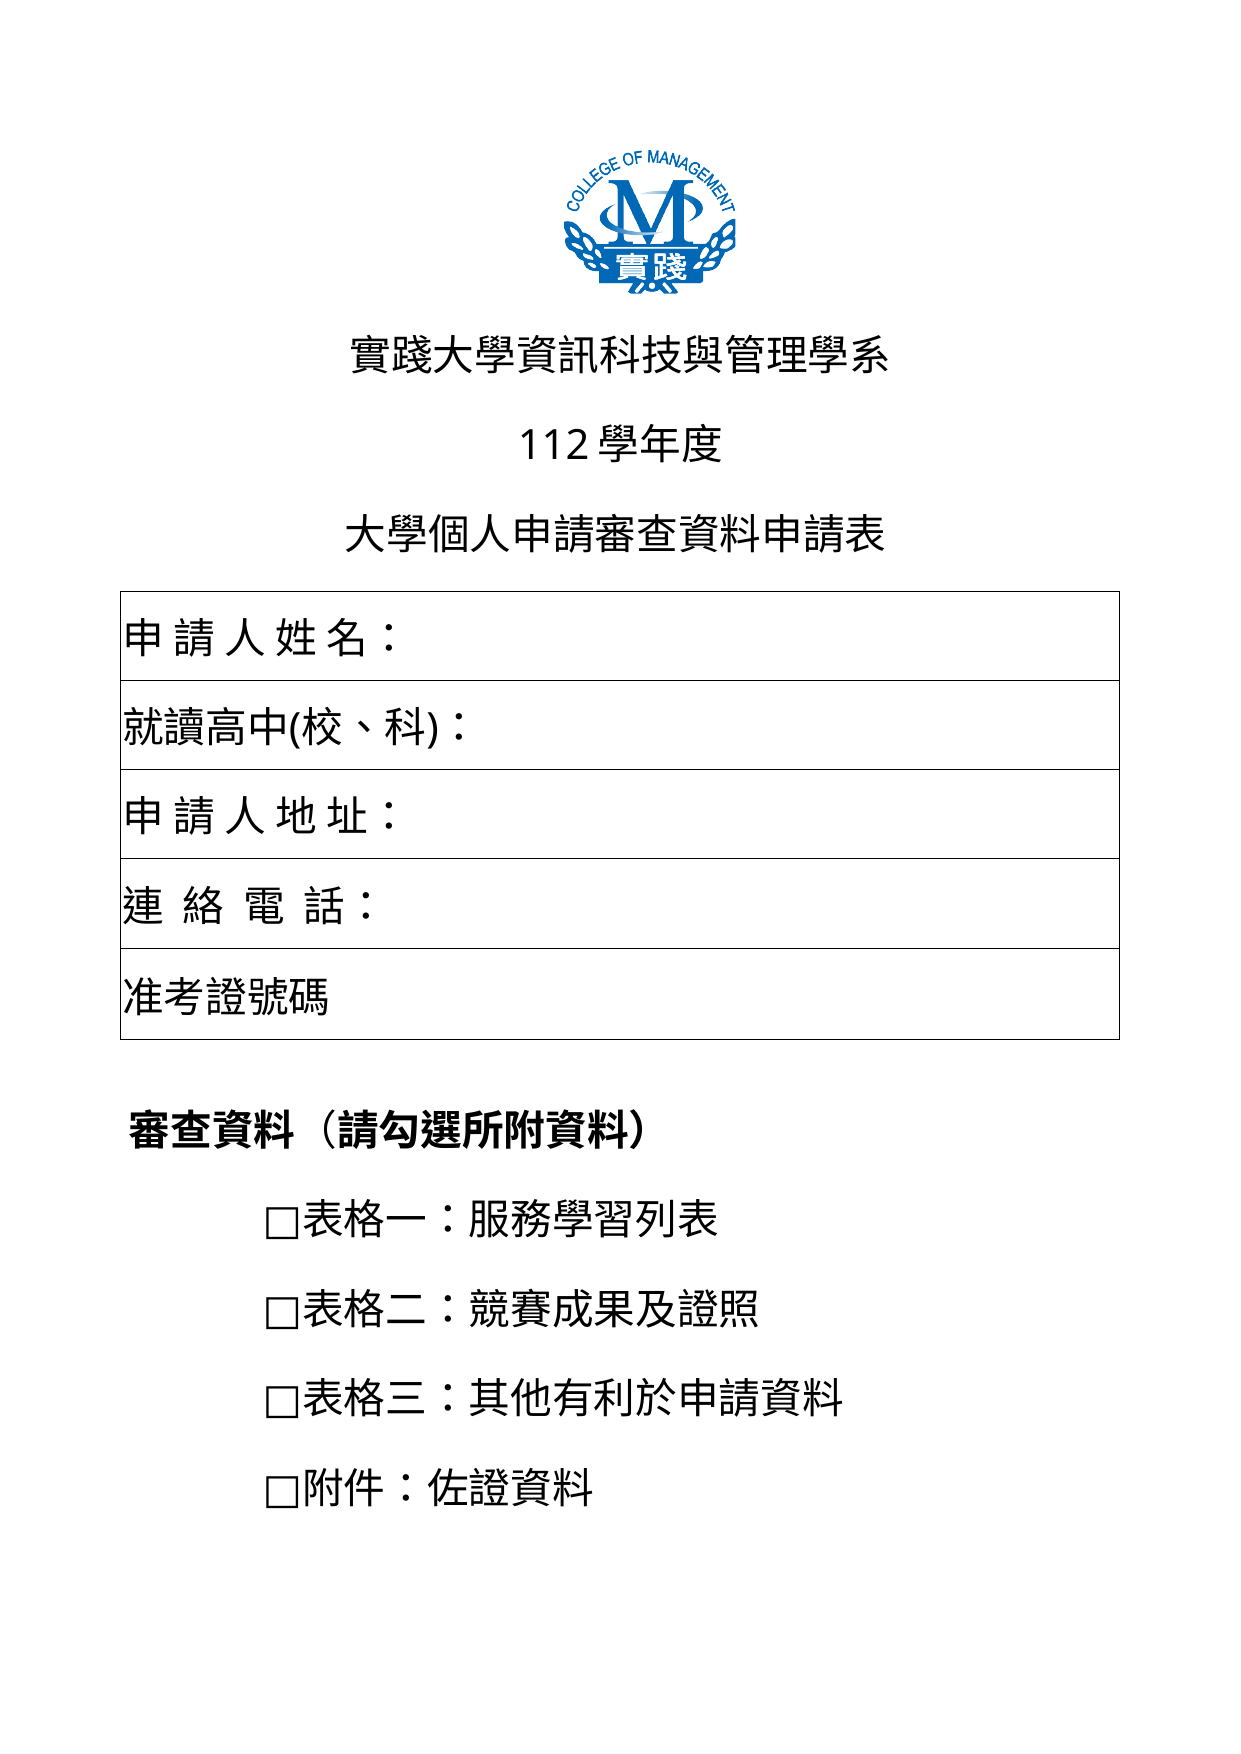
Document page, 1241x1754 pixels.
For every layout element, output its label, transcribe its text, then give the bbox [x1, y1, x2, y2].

table_cell 就讀高中(校、科)： [121, 681, 1119, 769]
text 112學年度 [187, 411, 1053, 472]
text □表格二：競賽成果及證照 [262, 1276, 1053, 1336]
table_cell 連 絡 電 話： [121, 859, 1119, 948]
table_cell 申 請 人 地 址： [121, 770, 1119, 858]
text 審查資料（請勾選所附資料） [128, 1097, 1053, 1157]
text □附件：佐證資料 [262, 1455, 1053, 1516]
table_header 申 請 人 姓 名： [121, 592, 1119, 679]
picture [563, 150, 736, 294]
text 實踐大學資訊科技與管理學系 [187, 322, 1053, 382]
table_cell 准考證號碼 [121, 949, 1119, 1039]
text □表格一：服務學習列表 [262, 1186, 1053, 1247]
text □表格三：其他有利於申請資料 [262, 1366, 1053, 1426]
text 大學個人申請審查資料申請表 [187, 501, 1053, 561]
